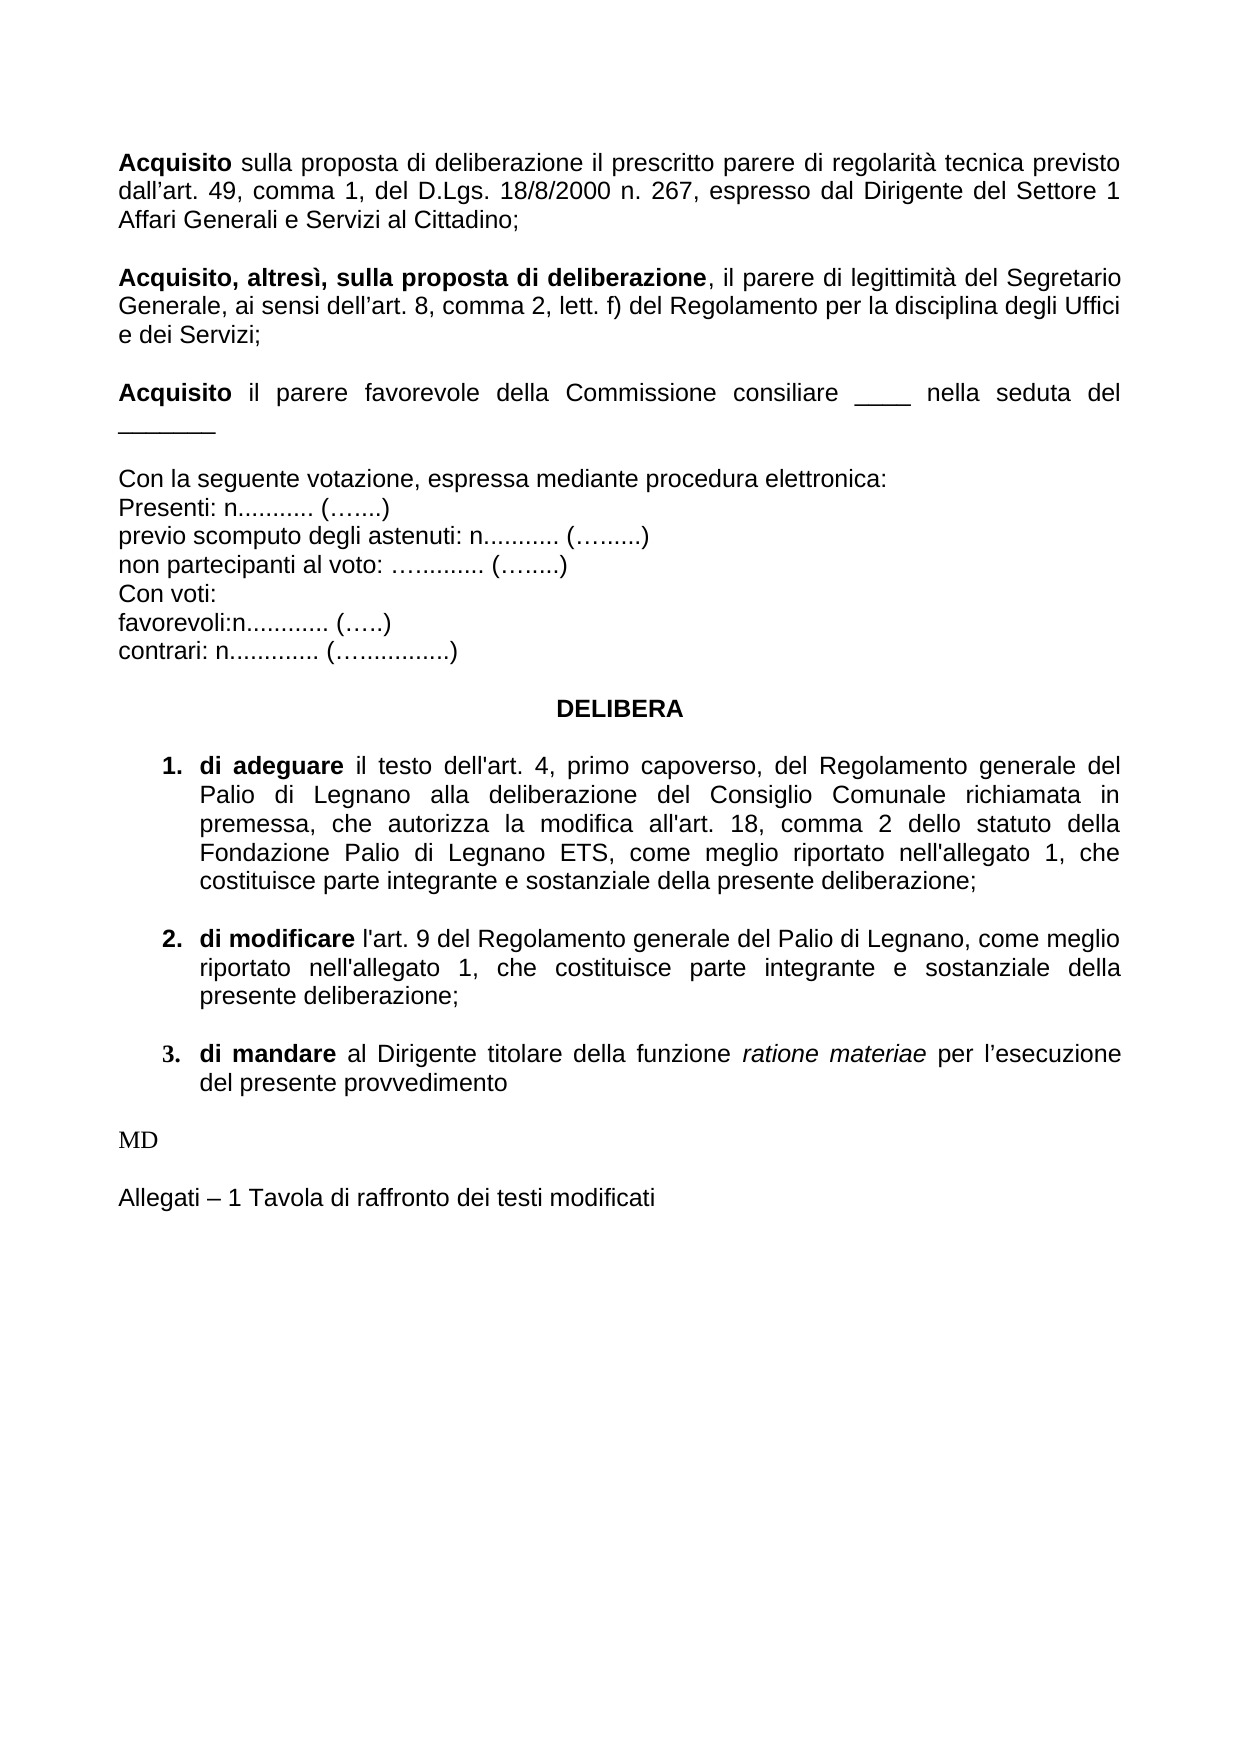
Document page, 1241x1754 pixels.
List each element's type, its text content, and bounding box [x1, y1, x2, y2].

list di mandare al Dirigente titolare della funzione ratione materiae per l’esecuzione del presente provvedimento [162, 1039, 1122, 1096]
list di modificare l'art. 9 del Regolamento generale del Palio di Legnano, come meglio riportato nell'allegato 1, che costituisce parte integrante e sostanziale della presente deliberazione; [162, 924, 1122, 1010]
text non partecipanti al voto: ….......... (….....) [118, 550, 1122, 579]
text favorevoli:n............ (…..) [118, 608, 1122, 636]
list di adeguare il testo dell'art. 4, primo capoverso, del Regolamento generale del Palio di Legnano alla deliberazione del Consiglio Comunale richiamata in premessa, che autorizza la modifica all'art. 18, comma 2 dello statuto della Fondazione Palio di Legnano ETS, come meglio riportato nell'allegato 1, che costituisce parte integrante e sostanziale della presente deliberazione; [162, 751, 1122, 895]
text DELIBERA [118, 694, 1122, 723]
text previo scomputo degli astenuti: n........... (…......) [118, 521, 1122, 550]
text Presenti: n........... (…....) [118, 493, 1122, 521]
text Acquisito sulla proposta di deliberazione il prescritto parere di regolarità tecnica previsto dall’art. 49, comma 1, del D.Lgs. 18/8/2000 n. 267, espresso dal Dirigente del Settore 1 Affari Generali e Servizi al Cittadino; [118, 148, 1122, 234]
text Con voti: [118, 579, 1122, 608]
text Acquisito, altresì, sulla proposta di deliberazione, il parere di legittimità del Segretario Generale, ai sensi dell’art. 8, comma 2, lett. f) del Regolamento per la disciplina degli Uffici e dei Servizi; [118, 263, 1122, 349]
text Con la seguente votazione, espressa mediante procedura elettronica: [118, 464, 1122, 493]
text MD [118, 1125, 1122, 1154]
text Allegati – 1 Tavola di raffronto dei testi modificati [118, 1183, 1122, 1211]
text contrari: n............. (….............) [118, 636, 1122, 665]
text Acquisito il parere favorevole della Commissione consiliare ____ nella seduta del _______ [118, 378, 1122, 435]
